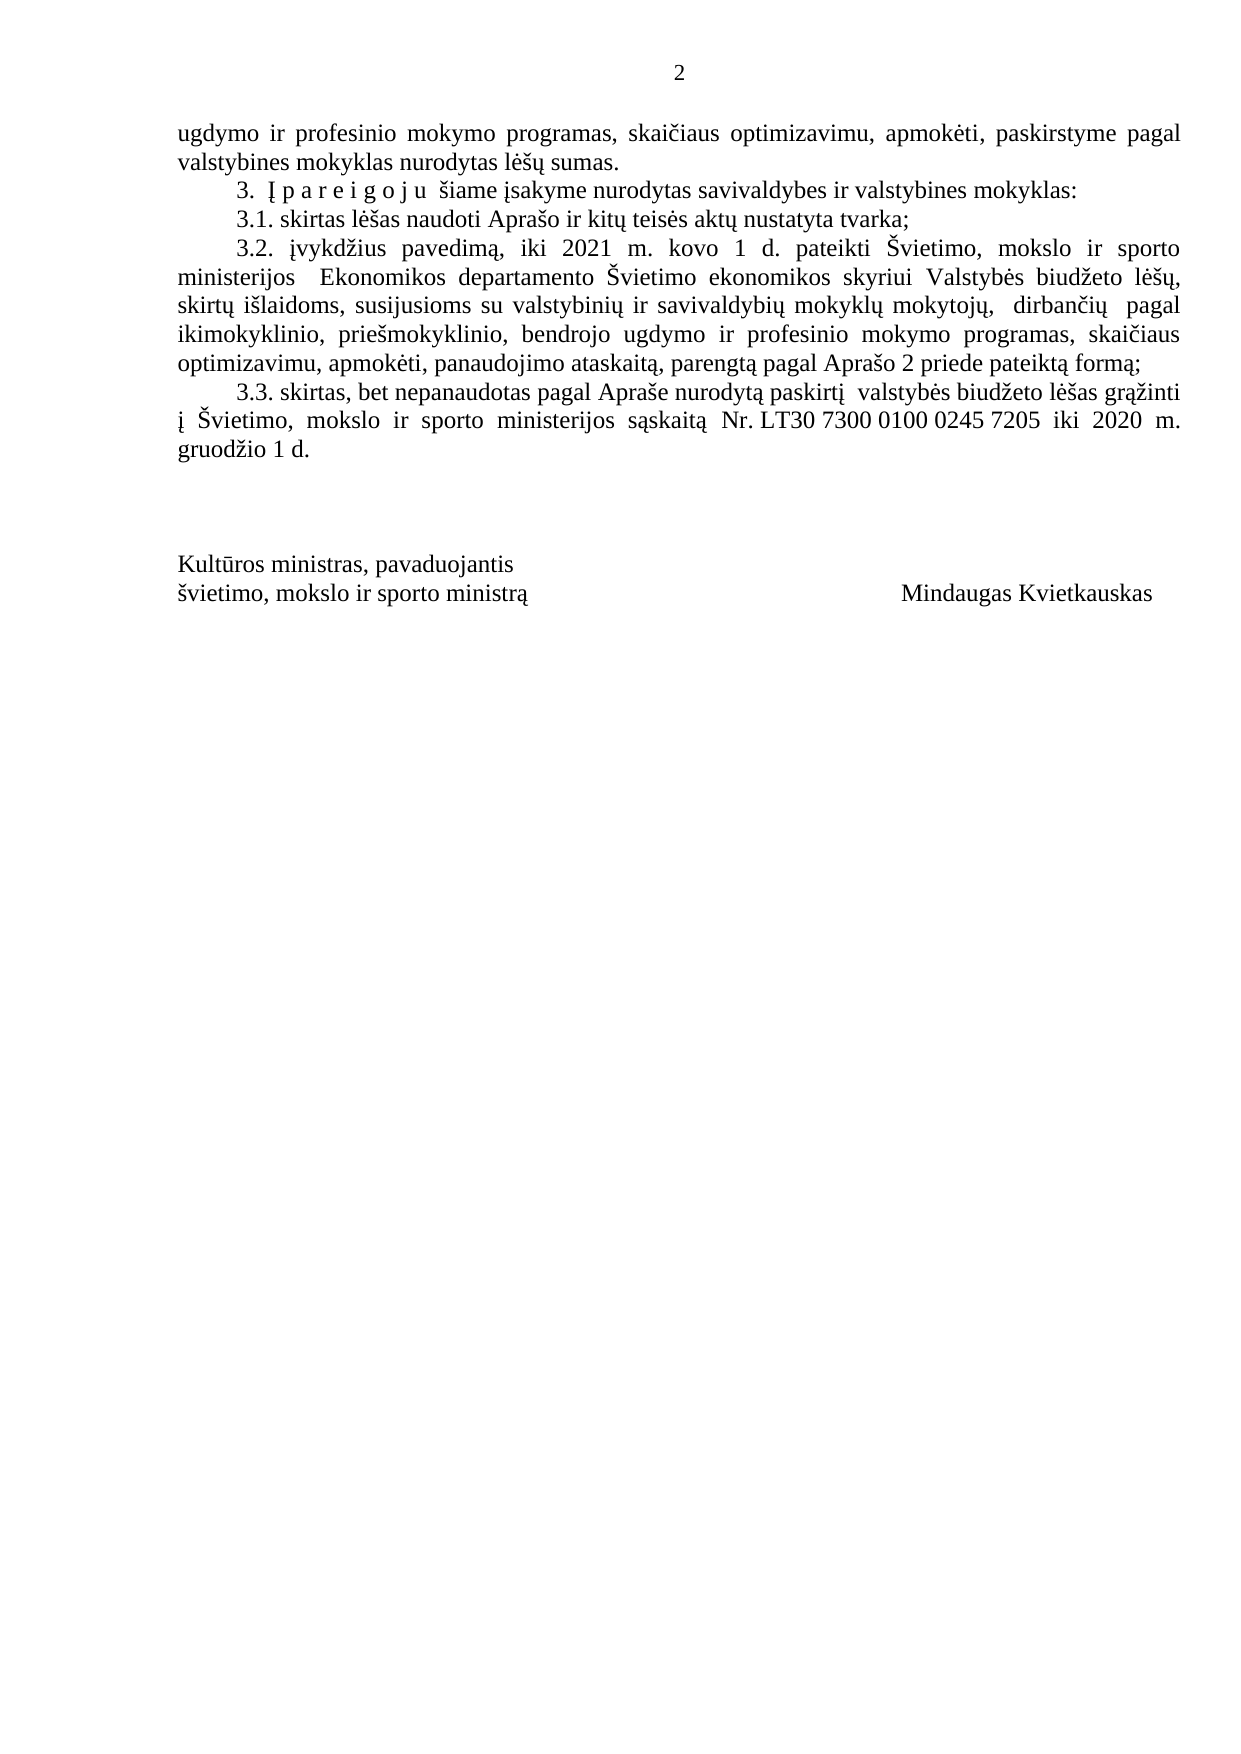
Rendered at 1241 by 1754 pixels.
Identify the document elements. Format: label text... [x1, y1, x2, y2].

text 3.2. įvykdžius pavedimą, iki 2021 m. kovo 1 d. pateikti Švietimo, mokslo ir sporto ministerijos Ekonomikos departamento Švietimo ekonomikos skyriui Valstybės biudžeto lėšų, skirtų išlaidoms, susijusioms su valstybinių ir savivaldybių mokyklų mokytojų, dirbančių pagal ikimokyklinio, priešmokyklinio, bendrojo ugdymo ir profesinio mokymo programas, skaičiaus optimizavimu, apmokėti, panaudojimo ataskaitą, parengtą pagal Aprašo 2 priede pateiktą formą; [177, 233, 1181, 377]
text 3.1. skirtas lėšas naudoti Aprašo ir kitų teisės aktų nustatyta tvarka; [177, 204, 1181, 233]
text ugdymo ir profesinio mokymo programas, skaičiaus optimizavimu, apmokėti, paskirstyme pagal valstybines mokyklas nurodytas lėšų sumas. [177, 118, 1181, 176]
text švietimo, mokslo ir sporto ministrą Mindaugas Kvietkauskas [177, 578, 1181, 607]
text Kultūros ministras, pavaduojantis [177, 549, 1181, 578]
text 3. Į p a r e i g o j u šiame įsakyme nurodytas savivaldybes ir valstybines mokyklas: [177, 176, 1181, 204]
text 3.3. skirtas, bet nepanaudotas pagal Apraše nurodytą paskirtį valstybės biudžeto lėšas grąžinti į Švietimo, mokslo ir sporto ministerijos sąskaitą Nr. LT30 7300 0100 0245 7205 iki 2020 m. gruodžio 1 d. [177, 377, 1181, 463]
